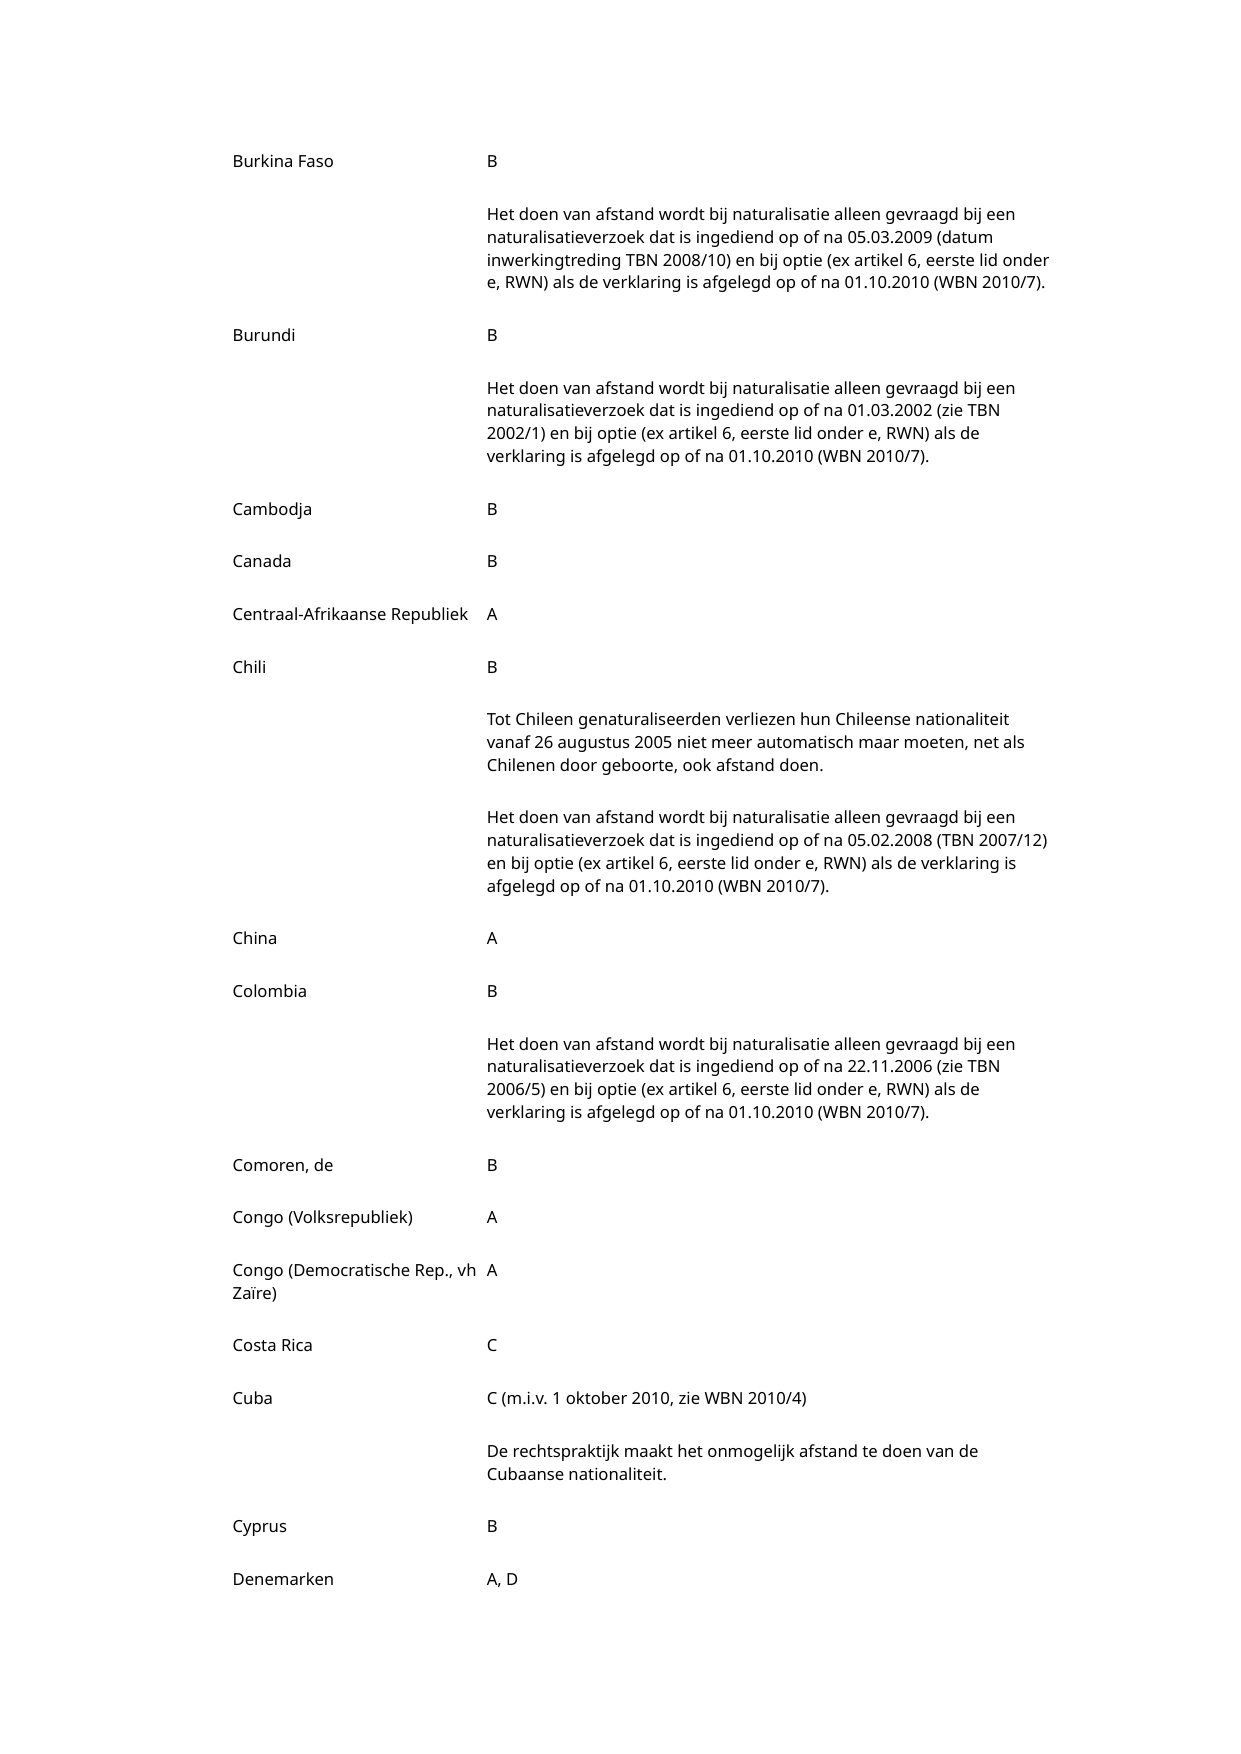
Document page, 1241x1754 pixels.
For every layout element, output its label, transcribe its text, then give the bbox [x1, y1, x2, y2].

table_cell Denemarken [233, 1568, 487, 1590]
table_cell A, D [487, 1568, 1053, 1590]
table_cell China [233, 927, 487, 979]
table_cell Cambodja [233, 497, 487, 550]
table_cell B [487, 497, 1053, 550]
table_cell Costa Rica [233, 1334, 487, 1387]
table_cell C [487, 1334, 1053, 1387]
table_cell Burkina Faso [233, 150, 487, 323]
table_cell B [487, 1153, 1053, 1206]
table_cell B Tot Chileen genaturaliseerden verliezen hun Chileense nationaliteit vanaf 26 augustus 2005 niet meer automatisch maar moeten, net als Chilenen door geboorte, ook afstand doen. Het doen van afstand wordt bij naturalisatie alleen gevraagd bij een naturalisatieverzoek dat is ingediend op of na 05.02.2008 (TBN 2007/12) en bij optie (ex artikel 6, eerste lid onder e, RWN) als de verklaring is afgelegd op of na 01.10.2010 (WBN 2010/7). [487, 655, 1053, 927]
table_cell A [487, 1206, 1053, 1258]
table_cell Centraal-Afrikaanse Republiek [233, 603, 487, 655]
table_cell Colombia [233, 980, 487, 1153]
table_cell A [487, 927, 1053, 979]
table_cell Cuba [233, 1387, 487, 1515]
table_cell C (m.i.v. 1 oktober 2010, zie WBN 2010/4) De rechtspraktijk maakt het onmogelijk afstand te doen van de Cubaanse nationaliteit. [487, 1387, 1053, 1515]
table_cell A [487, 1259, 1053, 1334]
table_cell Congo (Volksrepubliek) [233, 1206, 487, 1258]
table_cell B [487, 1515, 1053, 1567]
table_cell B Het doen van afstand wordt bij naturalisatie alleen gevraagd bij een naturalisatieverzoek dat is ingediend op of na 22.11.2006 (zie TBN 2006/5) en bij optie (ex artikel 6, eerste lid onder e, RWN) als de verklaring is afgelegd op of na 01.10.2010 (WBN 2010/7). [487, 980, 1053, 1153]
table_cell B Het doen van afstand wordt bij naturalisatie alleen gevraagd bij een naturalisatieverzoek dat is ingediend op of na 05.03.2009 (datum inwerkingtreding TBN 2008/10) en bij optie (ex artikel 6, eerste lid onder e, RWN) als de verklaring is afgelegd op of na 01.10.2010 (WBN 2010/7). [487, 150, 1053, 323]
table_cell A [487, 603, 1053, 655]
table_cell Comoren, de [233, 1153, 487, 1206]
table_cell Congo (Democratische Rep., vh Zaïre) [233, 1259, 487, 1334]
table_cell Cyprus [233, 1515, 487, 1567]
table_cell Canada [233, 550, 487, 602]
table_cell B [487, 550, 1053, 602]
table_cell B Het doen van afstand wordt bij naturalisatie alleen gevraagd bij een naturalisatieverzoek dat is ingediend op of na 01.03.2002 (zie TBN 2002/1) en bij optie (ex artikel 6, eerste lid onder e, RWN) als de verklaring is afgelegd op of na 01.10.2010 (WBN 2010/7). [487, 324, 1053, 497]
table_cell Chili [233, 655, 487, 927]
table_cell Burundi [233, 324, 487, 497]
